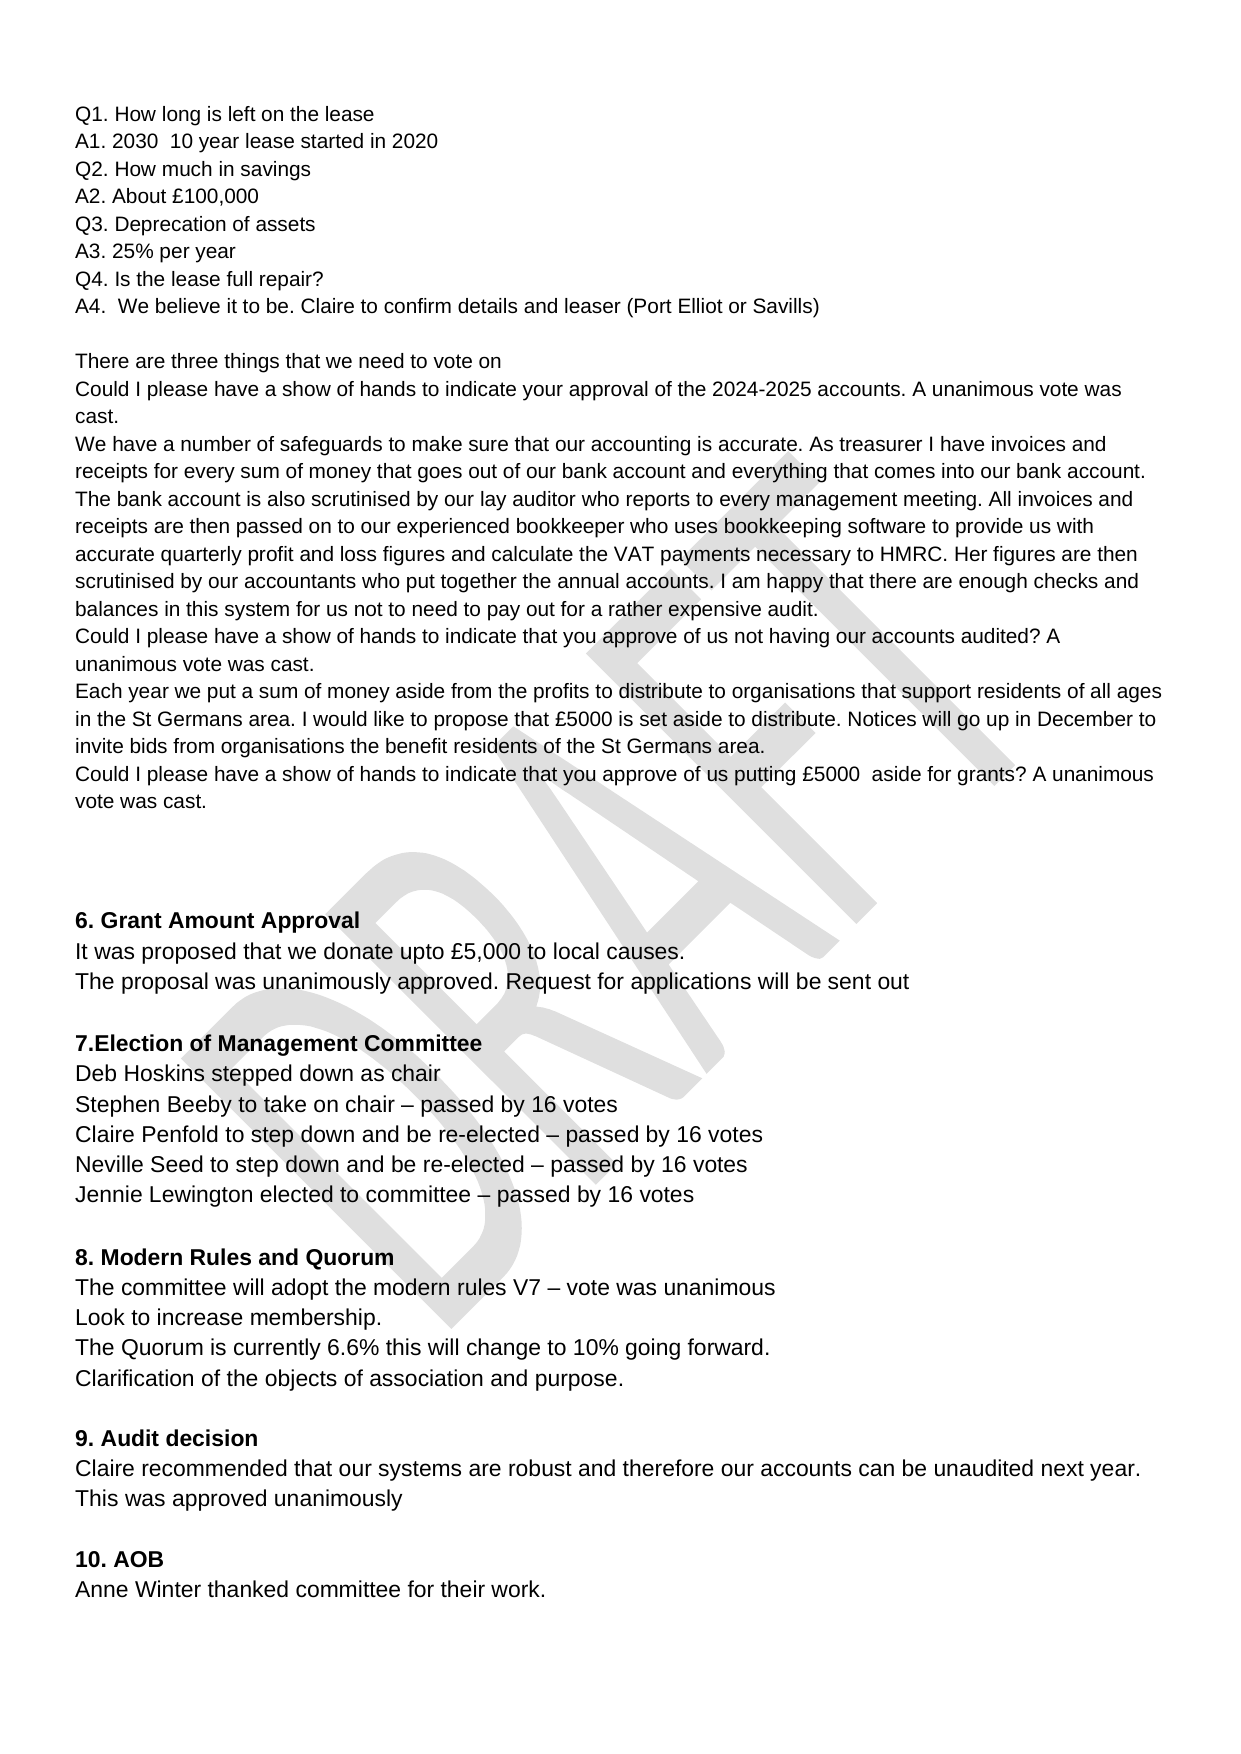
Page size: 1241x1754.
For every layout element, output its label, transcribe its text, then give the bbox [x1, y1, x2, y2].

text A4. We believe it to be. Claire to confirm details and leaser (Port Elliot or Savills) [75, 294, 1165, 318]
text Look to increase membership. [75, 1304, 1165, 1330]
text Could I please have a show of hands to indicate that you approve of us not having our accounts audited? A unanimous vote was cast. [75, 624, 1165, 676]
text Could I please have a show of hands to indicate your approval of the 2024-2025 accounts. A unanimous vote was cast. [75, 377, 1165, 428]
text Q2. How much in savings [75, 157, 1165, 181]
text 7.Election of Management Committee [75, 1030, 1165, 1057]
text There are three things that we need to vote on [75, 349, 1165, 373]
text 6. Grant Amount Approval [75, 907, 1165, 934]
text A1. 2030 10 year lease started in 2020 [75, 129, 1165, 153]
text Q4. Is the lease full repair? [75, 267, 1165, 291]
text Claire recommended that our systems are robust and therefore our accounts can be unaudited next year. [75, 1455, 1165, 1481]
text Each year we put a sum of money aside from the profits to distribute to organisations that support residents of all ages in the St Germans area. I would like to propose that £5000 is set aside to distribute. Notices will go up in December to invite bids from organisations the benefit residents of the St Germans area. [75, 679, 1165, 758]
text Q1. How long is left on the lease [75, 102, 1165, 126]
text Q3. Deprecation of assets [75, 212, 1165, 236]
text Deb Hoskins stepped down as chair [75, 1060, 1165, 1087]
text 8. Modern Rules and Quorum [75, 1244, 1165, 1270]
text 9. Audit decision [75, 1425, 1165, 1451]
text Could I please have a show of hands to indicate that you approve of us putting £5000 aside for grants? A unanimous vote was cast. [75, 762, 1165, 813]
text The proposal was unanimously approved. Request for applications will be sent out [75, 968, 1165, 994]
text Anne Winter thanked committee for their work. [75, 1576, 1165, 1602]
text The Quorum is currently 6.6% this will change to 10% going forward. [75, 1334, 1165, 1361]
text Stephen Beeby to take on chair – passed by 16 votes [75, 1091, 1165, 1117]
text A2. About £100,000 [75, 184, 1165, 208]
text 10. AOB [75, 1546, 1165, 1572]
text We have a number of safeguards to make sure that our accounting is accurate. As treasurer I have invoices and receipts for every sum of money that goes out of our bank account and everything that comes into our bank account. The bank account is also scrutinised by our lay auditor who reports to every management meeting. All invoices and receipts are then passed on to our experienced bookkeeper who uses bookkeeping software to provide us with accurate quarterly profit and loss figures and calculate the VAT payments necessary to HMRC. Her figures are then scrutinised by our accountants who put together the annual accounts. I am happy that there are enough checks and balances in this system for us not to need to pay out for a rather expensive audit. [75, 432, 1165, 621]
text The committee will adopt the modern rules V7 – vote was unanimous [75, 1274, 1165, 1300]
text This was approved unanimously [75, 1485, 1165, 1512]
text Claire Penfold to step down and be re-elected – passed by 16 votes [75, 1121, 1165, 1147]
text Jennie Lewington elected to committee – passed by 16 votes [75, 1181, 1165, 1208]
text Clarification of the objects of association and purpose. [75, 1364, 1165, 1391]
text Neville Seed to step down and be re-elected – passed by 16 votes [75, 1151, 1165, 1177]
text It was proposed that we donate upto £5,000 to local causes. [75, 938, 1165, 964]
text A3. 25% per year [75, 239, 1165, 263]
